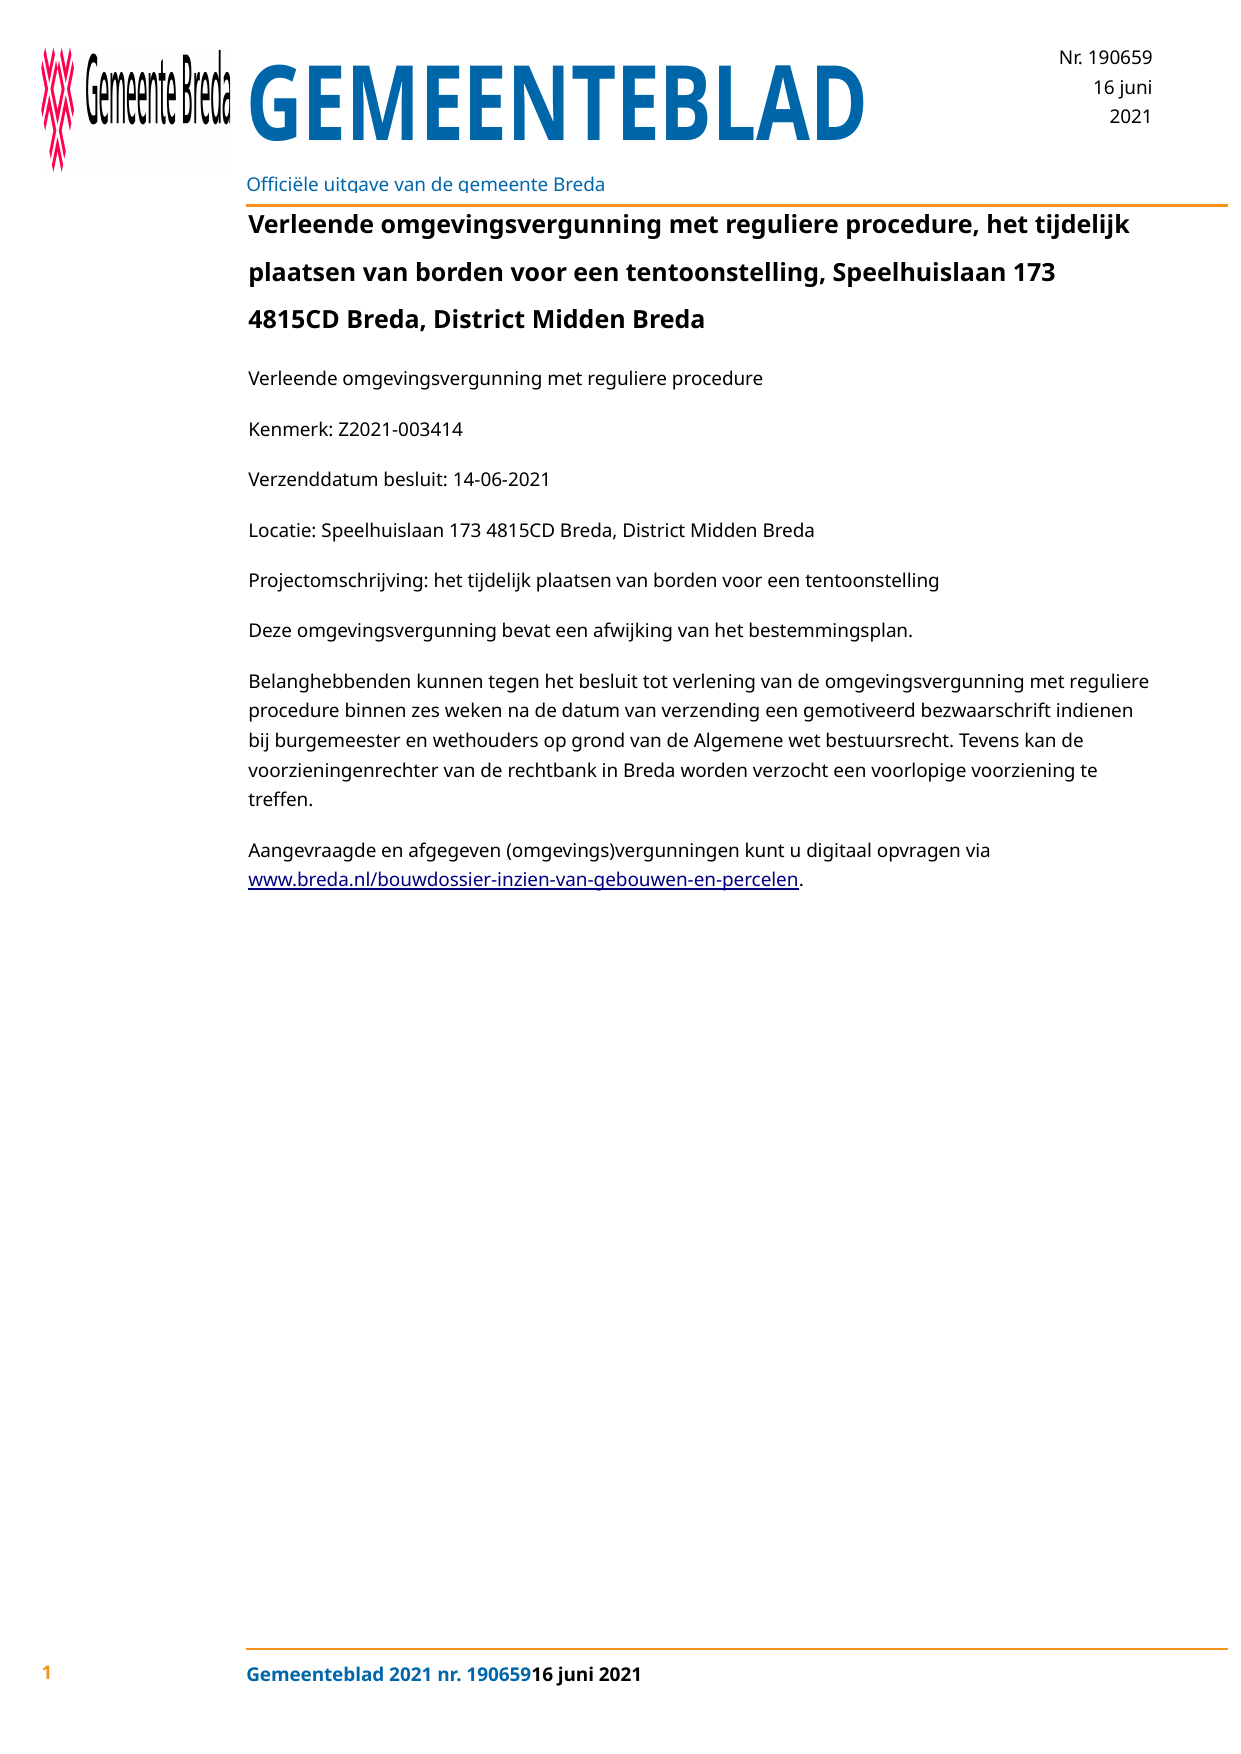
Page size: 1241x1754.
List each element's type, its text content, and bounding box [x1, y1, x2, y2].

picture [41, 47, 231, 172]
text Locatie: Speelhuislaan 173 4815CD Breda, District Midden Breda [248, 517, 1152, 542]
text Belanghebbenden kunnen tegen het besluit tot verlening van de omgevingsvergunning met reguliere procedure binnen zes weken na de datum van verzending een gemotiveerd bezwaarschrift indienen bij burgemeester en wethouders op grond van de Algemene wet bestuursrecht. Tevens kan de voorzieningenrechter van de rechtbank in Breda worden verzocht een voorlopige voorziening te treffen. [248, 668, 1152, 812]
text Verzenddatum besluit: 14-06-2021 [248, 466, 1152, 492]
text Kenmerk: Z2021-003414 [248, 416, 1152, 442]
text Verleende omgevingsvergunning met reguliere procedure, het tijdelijk plaatsen van borden voor een tentoonstelling, Speelhuislaan 173 4815CD Breda, District Midden Breda [248, 207, 1152, 336]
text Deze omgevingsvergunning bevat een afwijking van het bestemmingsplan. [248, 618, 1152, 643]
text Aangevraagde en afgegeven (omgevings)vergunningen kunt u digitaal opvragen via www.breda.nl/bouwdossier-inzien-van-gebouwen-en-percelen. [248, 837, 1152, 892]
text Verleende omgevingsvergunning met reguliere procedure [248, 366, 1152, 391]
text Projectomschrijving: het tijdelijk plaatsen van borden voor een tentoonstelling [248, 567, 1152, 593]
